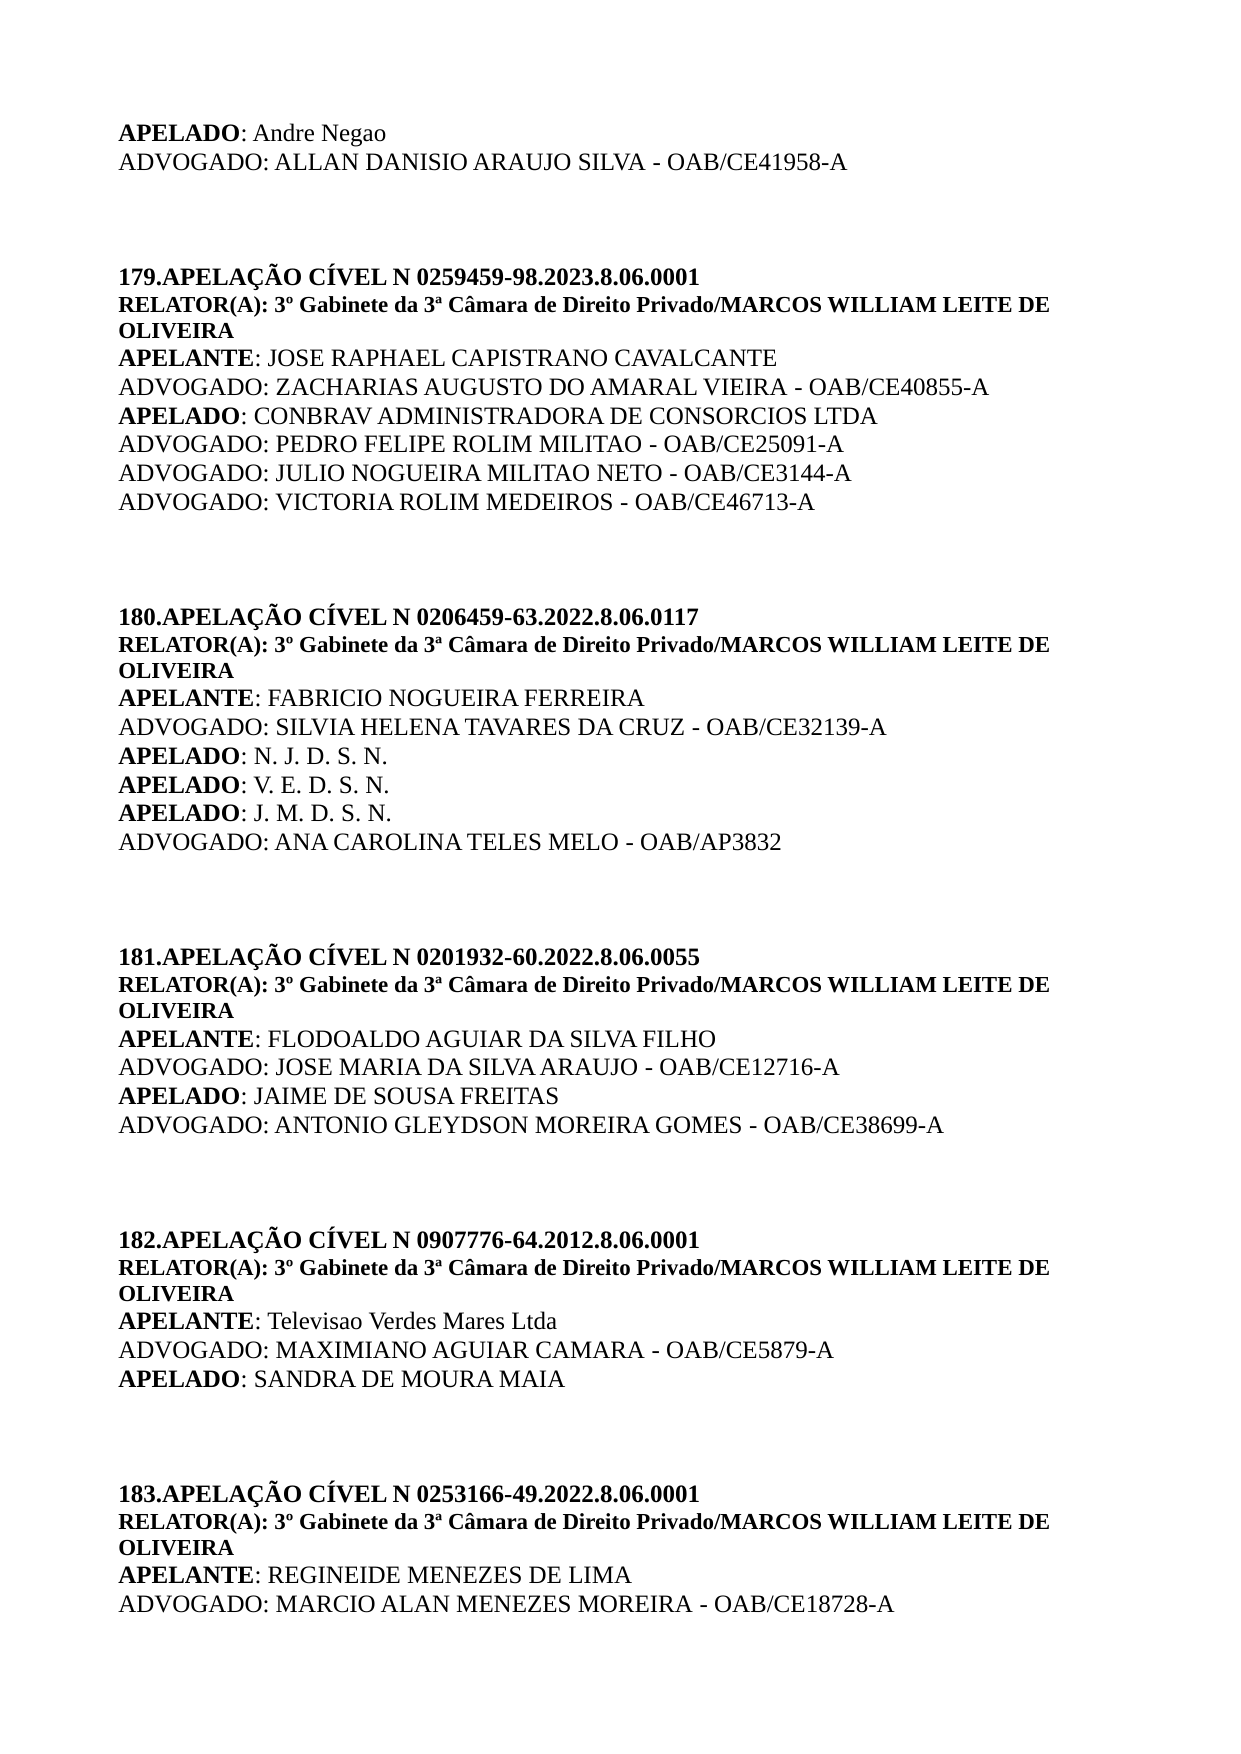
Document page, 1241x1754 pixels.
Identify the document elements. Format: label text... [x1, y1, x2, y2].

text APELADO: Andre Negao ADVOGADO: ALLAN DANISIO ARAUJO SILVA - OAB/CE41958-A 179.APELAÇÃO CÍVEL N 0259459-98.2023.8.06.0001 RELATOR(A): 3º Gabinete da 3ª Câmara de Direito Privado/MARCOS WILLIAM LEITE DE OLIVEIRA APELANTE: JOSE RAPHAEL CAPISTRANO CAVALCANTE ADVOGADO: ZACHARIAS AUGUSTO DO AMARAL VIEIRA - OAB/CE40855-A APELADO: CONBRAV ADMINISTRADORA DE CONSORCIOS LTDA ADVOGADO: PEDRO FELIPE ROLIM MILITAO - OAB/CE25091-A ADVOGADO: JULIO NOGUEIRA MILITAO NETO - OAB/CE3144-A ADVOGADO: VICTORIA ROLIM MEDEIROS - OAB/CE46713-A 180.APELAÇÃO CÍVEL N 0206459-63.2022.8.06.0117 RELATOR(A): 3º Gabinete da 3ª Câmara de Direito Privado/MARCOS WILLIAM LEITE DE OLIVEIRA APELANTE: FABRICIO NOGUEIRA FERREIRA ADVOGADO: SILVIA HELENA TAVARES DA CRUZ - OAB/CE32139-A APELADO: N. J. D. S. N. APELADO: V. E. D. S. N. APELADO: J. M. D. S. N. ADVOGADO: ANA CAROLINA TELES MELO - OAB/AP3832 181.APELAÇÃO CÍVEL N 0201932-60.2022.8.06.0055 RELATOR(A): 3º Gabinete da 3ª Câmara de Direito Privado/MARCOS WILLIAM LEITE DE OLIVEIRA APELANTE: FLODOALDO AGUIAR DA SILVA FILHO ADVOGADO: JOSE MARIA DA SILVA ARAUJO - OAB/CE12716-A APELADO: JAIME DE SOUSA FREITAS ADVOGADO: ANTONIO GLEYDSON MOREIRA GOMES - OAB/CE38699-A 182.APELAÇÃO CÍVEL N 0907776-64.2012.8.06.0001 RELATOR(A): 3º Gabinete da 3ª Câmara de Direito Privado/MARCOS WILLIAM LEITE DE OLIVEIRA APELANTE: Televisao Verdes Mares Ltda ADVOGADO: MAXIMIANO AGUIAR CAMARA - OAB/CE5879-A APELADO: SANDRA DE MOURA MAIA 183.APELAÇÃO CÍVEL N 0253166-49.2022.8.06.0001 RELATOR(A): 3º Gabinete da 3ª Câmara de Direito Privado/MARCOS WILLIAM LEITE DE OLIVEIRA APELANTE: REGINEIDE MENEZES DE LIMA ADVOGADO: MARCIO ALAN MENEZES MOREIRA - OAB/CE18728-A [118, 118, 1122, 1618]
